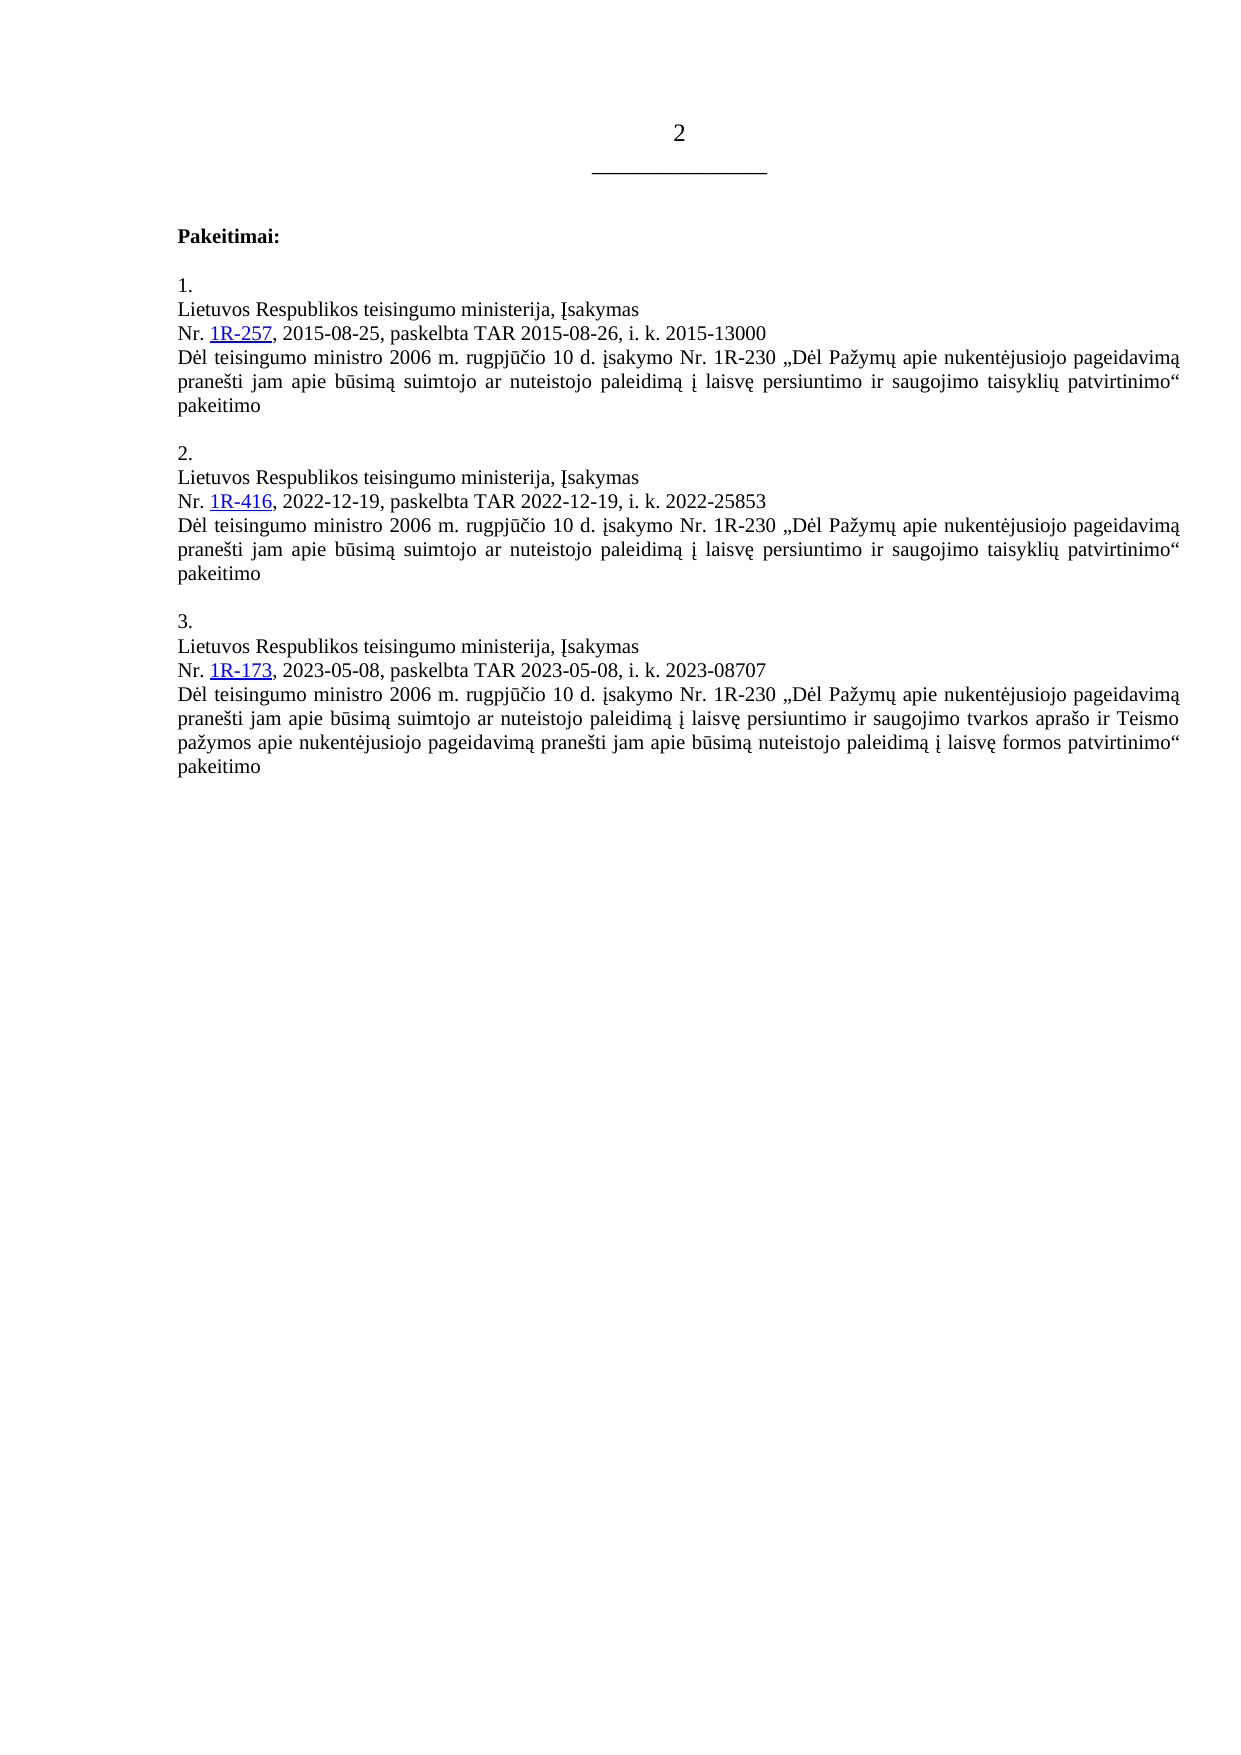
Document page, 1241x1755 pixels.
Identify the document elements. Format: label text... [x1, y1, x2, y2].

text Lietuvos Respublikos teisingumo ministerija, Įsakymas [177, 633, 1181, 658]
text Pakeitimai: [177, 224, 1181, 248]
text Nr. 1R-173, 2023-05-08, paskelbta TAR 2023-05-08, i. k. 2023-08707 [177, 658, 1181, 682]
text 3. [177, 609, 1181, 633]
text 2. [177, 441, 1181, 465]
text Lietuvos Respublikos teisingumo ministerija, Įsakymas [177, 465, 1181, 489]
text Nr. 1R-416, 2022-12-19, paskelbta TAR 2022-12-19, i. k. 2022-25853 [177, 489, 1181, 513]
text ______________ [177, 148, 1181, 176]
text Nr. 1R-257, 2015-08-25, paskelbta TAR 2015-08-26, i. k. 2015-13000 [177, 321, 1181, 345]
text Dėl teisingumo ministro 2006 m. rugpjūčio 10 d. įsakymo Nr. 1R-230 „Dėl Pažymų apie nukentėjusiojo pageidavimą pranešti jam apie būsimą suimtojo ar nuteistojo paleidimą į laisvę persiuntimo ir saugojimo tvarkos aprašo ir Teismo pažymos apie nukentėjusiojo pageidavimą pranešti jam apie būsimą nuteistojo paleidimą į laisvę formos patvirtinimo“ pakeitimo [177, 682, 1181, 778]
text Dėl teisingumo ministro 2006 m. rugpjūčio 10 d. įsakymo Nr. 1R-230 „Dėl Pažymų apie nukentėjusiojo pageidavimą pranešti jam apie būsimą suimtojo ar nuteistojo paleidimą į laisvę persiuntimo ir saugojimo taisyklių patvirtinimo“ pakeitimo [177, 513, 1181, 585]
text Lietuvos Respublikos teisingumo ministerija, Įsakymas [177, 297, 1181, 321]
text 1. [177, 273, 1181, 297]
text Dėl teisingumo ministro 2006 m. rugpjūčio 10 d. įsakymo Nr. 1R-230 „Dėl Pažymų apie nukentėjusiojo pageidavimą pranešti jam apie būsimą suimtojo ar nuteistojo paleidimą į laisvę persiuntimo ir saugojimo taisyklių patvirtinimo“ pakeitimo [177, 345, 1181, 417]
